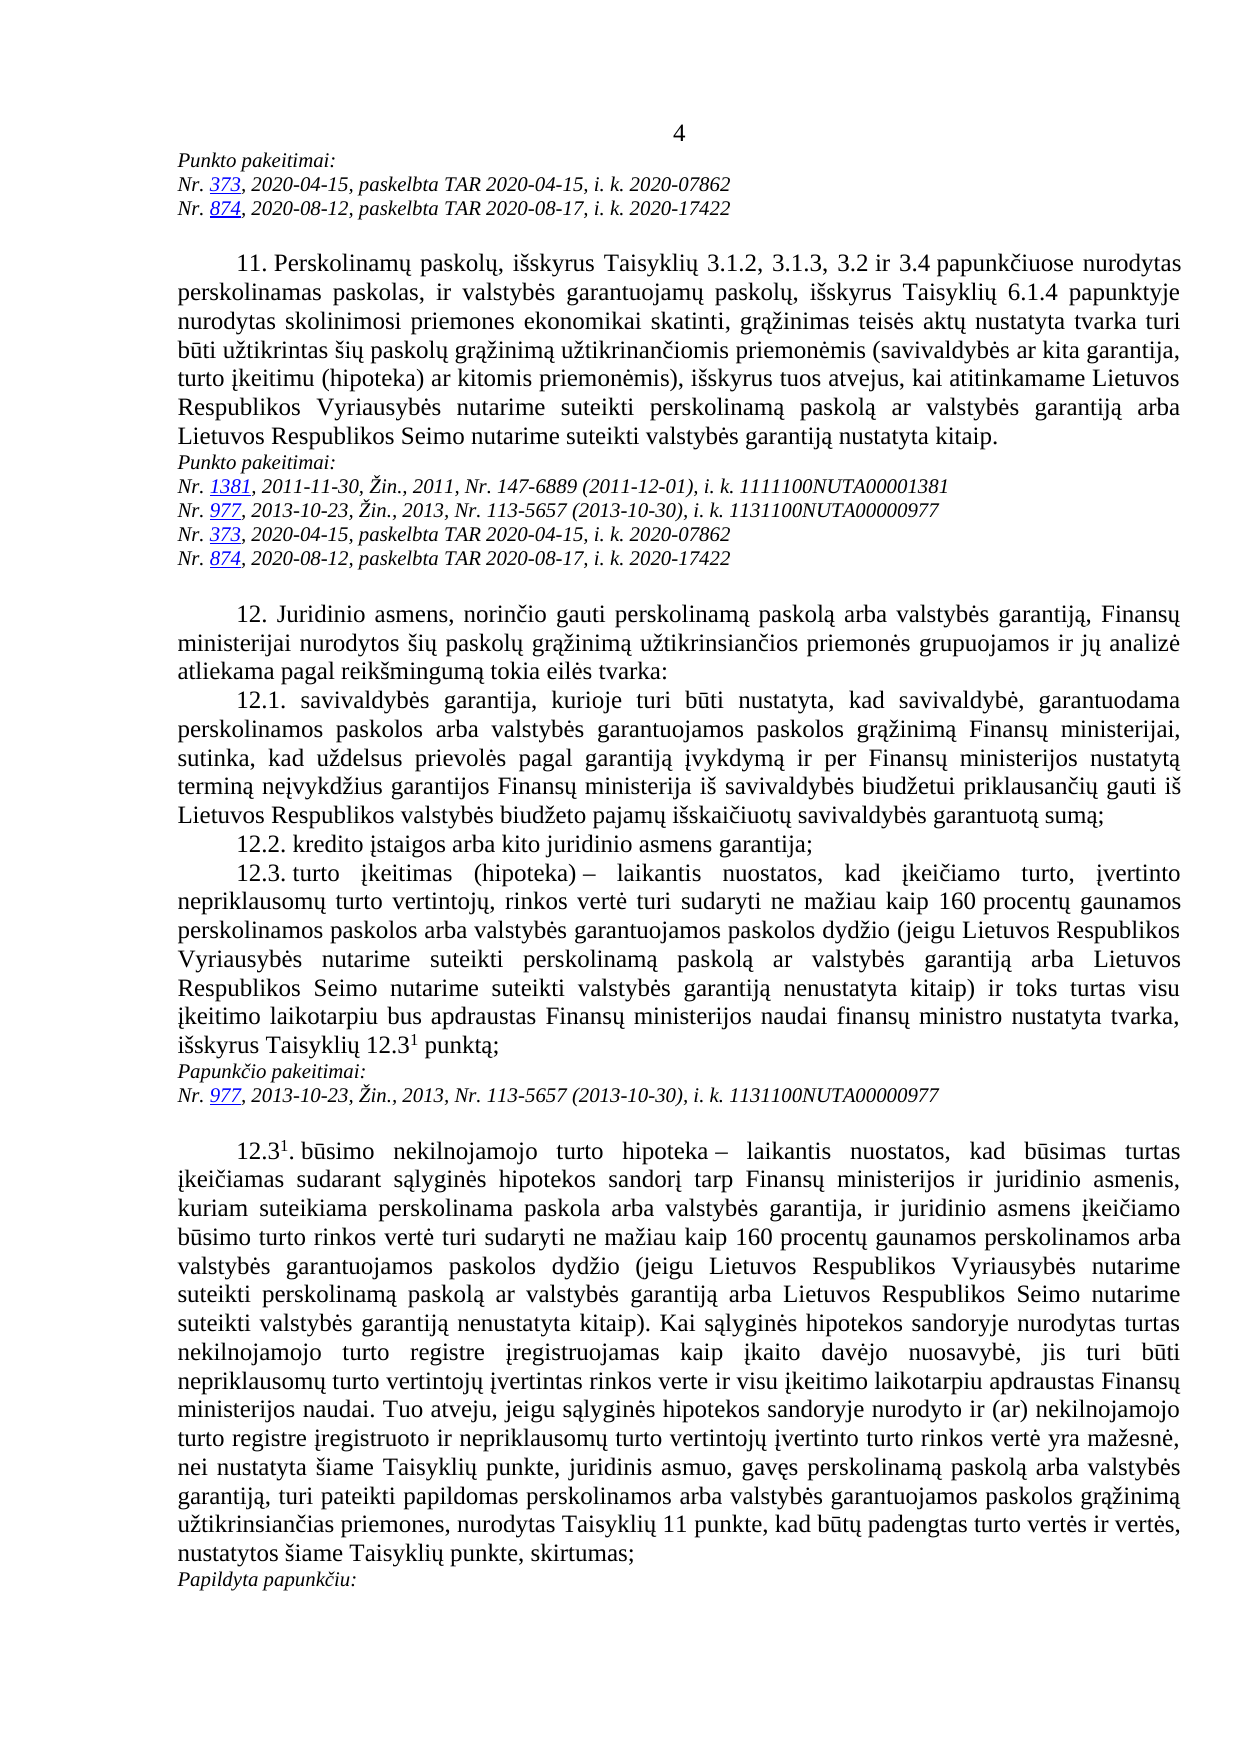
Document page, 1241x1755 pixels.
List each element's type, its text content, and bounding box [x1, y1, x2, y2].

text Nr. 1381, 2011-11-30, Žin., 2011, Nr. 147-6889 (2011-12-01), i. k. 1111100NUTA00001381 [177, 474, 1181, 498]
text Nr. 373, 2020-04-15, paskelbta TAR 2020-04-15, i. k. 2020-07862 [177, 522, 1181, 546]
text Punkto pakeitimai: [177, 148, 1181, 172]
text Punkto pakeitimai: [177, 450, 1181, 474]
text 12.2. kredito įstaigos arba kito juridinio asmens garantija; [177, 829, 1181, 858]
text Papunkčio pakeitimai: [177, 1059, 1181, 1083]
text 11. Perskolinamų paskolų, išskyrus Taisyklių 3.1.2, 3.1.3, 3.2 ir 3.4 papunkčiuose nurodytas perskolinamas paskolas, ir valstybės garantuojamų paskolų, išskyrus Taisyklių 6.1.4 papunktyje nurodytas skolinimosi priemones ekonomikai skatinti, grąžinimas teisės aktų nustatyta tvarka turi būti užtikrintas šių paskolų grąžinimą užtikrinančiomis priemonėmis (savivaldybės ar kita garantija, turto įkeitimu (hipoteka) ar kitomis priemonėmis), išskyrus tuos atvejus, kai atitinkamame Lietuvos Respublikos Vyriausybės nutarime suteikti perskolinamą paskolą ar valstybės garantiją arba Lietuvos Respublikos Seimo nutarime suteikti valstybės garantiją nustatyta kitaip. [177, 248, 1181, 450]
text 12.3. turto įkeitimas (hipoteka) – laikantis nuostatos, kad įkeičiamo turto, įvertinto nepriklausomų turto vertintojų, rinkos vertė turi sudaryti ne mažiau kaip 160 procentų gaunamos perskolinamos paskolos arba valstybės garantuojamos paskolos dydžio (jeigu Lietuvos Respublikos Vyriausybės nutarime suteikti perskolinamą paskolą ar valstybės garantiją arba Lietuvos Respublikos Seimo nutarime suteikti valstybės garantiją nenustatyta kitaip) ir toks turtas visu įkeitimo laikotarpiu bus apdraustas Finansų ministerijos naudai finansų ministro nustatyta tvarka, išskyrus Taisyklių 12.31 punktą; [177, 858, 1181, 1059]
text 12.31. būsimo nekilnojamojo turto hipoteka – laikantis nuostatos, kad būsimas turtas įkeičiamas sudarant sąlyginės hipotekos sandorį tarp Finansų ministerijos ir juridinio asmenis, kuriam suteikiama perskolinama paskola arba valstybės garantija, ir juridinio asmens įkeičiamo būsimo turto rinkos vertė turi sudaryti ne mažiau kaip 160 procentų gaunamos perskolinamos arba valstybės garantuojamos paskolos dydžio (jeigu Lietuvos Respublikos Vyriausybės nutarime suteikti perskolinamą paskolą ar valstybės garantiją arba Lietuvos Respublikos Seimo nutarime suteikti valstybės garantiją nenustatyta kitaip). Kai sąlyginės hipotekos sandoryje nurodytas turtas nekilnojamojo turto registre įregistruojamas kaip įkaito davėjo nuosavybė, jis turi būti nepriklausomų turto vertintojų įvertintas rinkos verte ir visu įkeitimo laikotarpiu apdraustas Finansų ministerijos naudai. Tuo atveju, jeigu sąlyginės hipotekos sandoryje nurodyto ir (ar) nekilnojamojo turto registre įregistruoto ir nepriklausomų turto vertintojų įvertinto turto rinkos vertė yra mažesnė, nei nustatyta šiame Taisyklių punkte, juridinis asmuo, gavęs perskolinamą paskolą arba valstybės garantiją, turi pateikti papildomas perskolinamos arba valstybės garantuojamos paskolos grąžinimą užtikrinsiančias priemones, nurodytas Taisyklių 11 punkte, kad būtų padengtas turto vertės ir vertės, nustatytos šiame Taisyklių punkte, skirtumas; [177, 1136, 1181, 1567]
text 12. Juridinio asmens, norinčio gauti perskolinamą paskolą arba valstybės garantiją, Finansų ministerijai nurodytos šių paskolų grąžinimą užtikrinsiančios priemonės grupuojamos ir jų analizė atliekama pagal reikšmingumą tokia eilės tvarka: [177, 599, 1181, 685]
text 12.1. savivaldybės garantija, kurioje turi būti nustatyta, kad savivaldybė, garantuodama perskolinamos paskolos arba valstybės garantuojamos paskolos grąžinimą Finansų ministerijai, sutinka, kad uždelsus prievolės pagal garantiją įvykdymą ir per Finansų ministerijos nustatytą terminą neįvykdžius garantijos Finansų ministerija iš savivaldybės biudžetui priklausančių gauti iš Lietuvos Respublikos valstybės biudžeto pajamų išskaičiuotų savivaldybės garantuotą sumą; [177, 685, 1181, 829]
text Nr. 977, 2013-10-23, Žin., 2013, Nr. 113-5657 (2013-10-30), i. k. 1131100NUTA00000977 [177, 498, 1181, 522]
text Nr. 874, 2020-08-12, paskelbta TAR 2020-08-17, i. k. 2020-17422 [177, 196, 1181, 220]
text Nr. 874, 2020-08-12, paskelbta TAR 2020-08-17, i. k. 2020-17422 [177, 546, 1181, 570]
text Nr. 373, 2020-04-15, paskelbta TAR 2020-04-15, i. k. 2020-07862 [177, 172, 1181, 196]
text Papildyta papunkčiu: [177, 1567, 1181, 1591]
text Nr. 977, 2013-10-23, Žin., 2013, Nr. 113-5657 (2013-10-30), i. k. 1131100NUTA00000977 [177, 1083, 1181, 1107]
